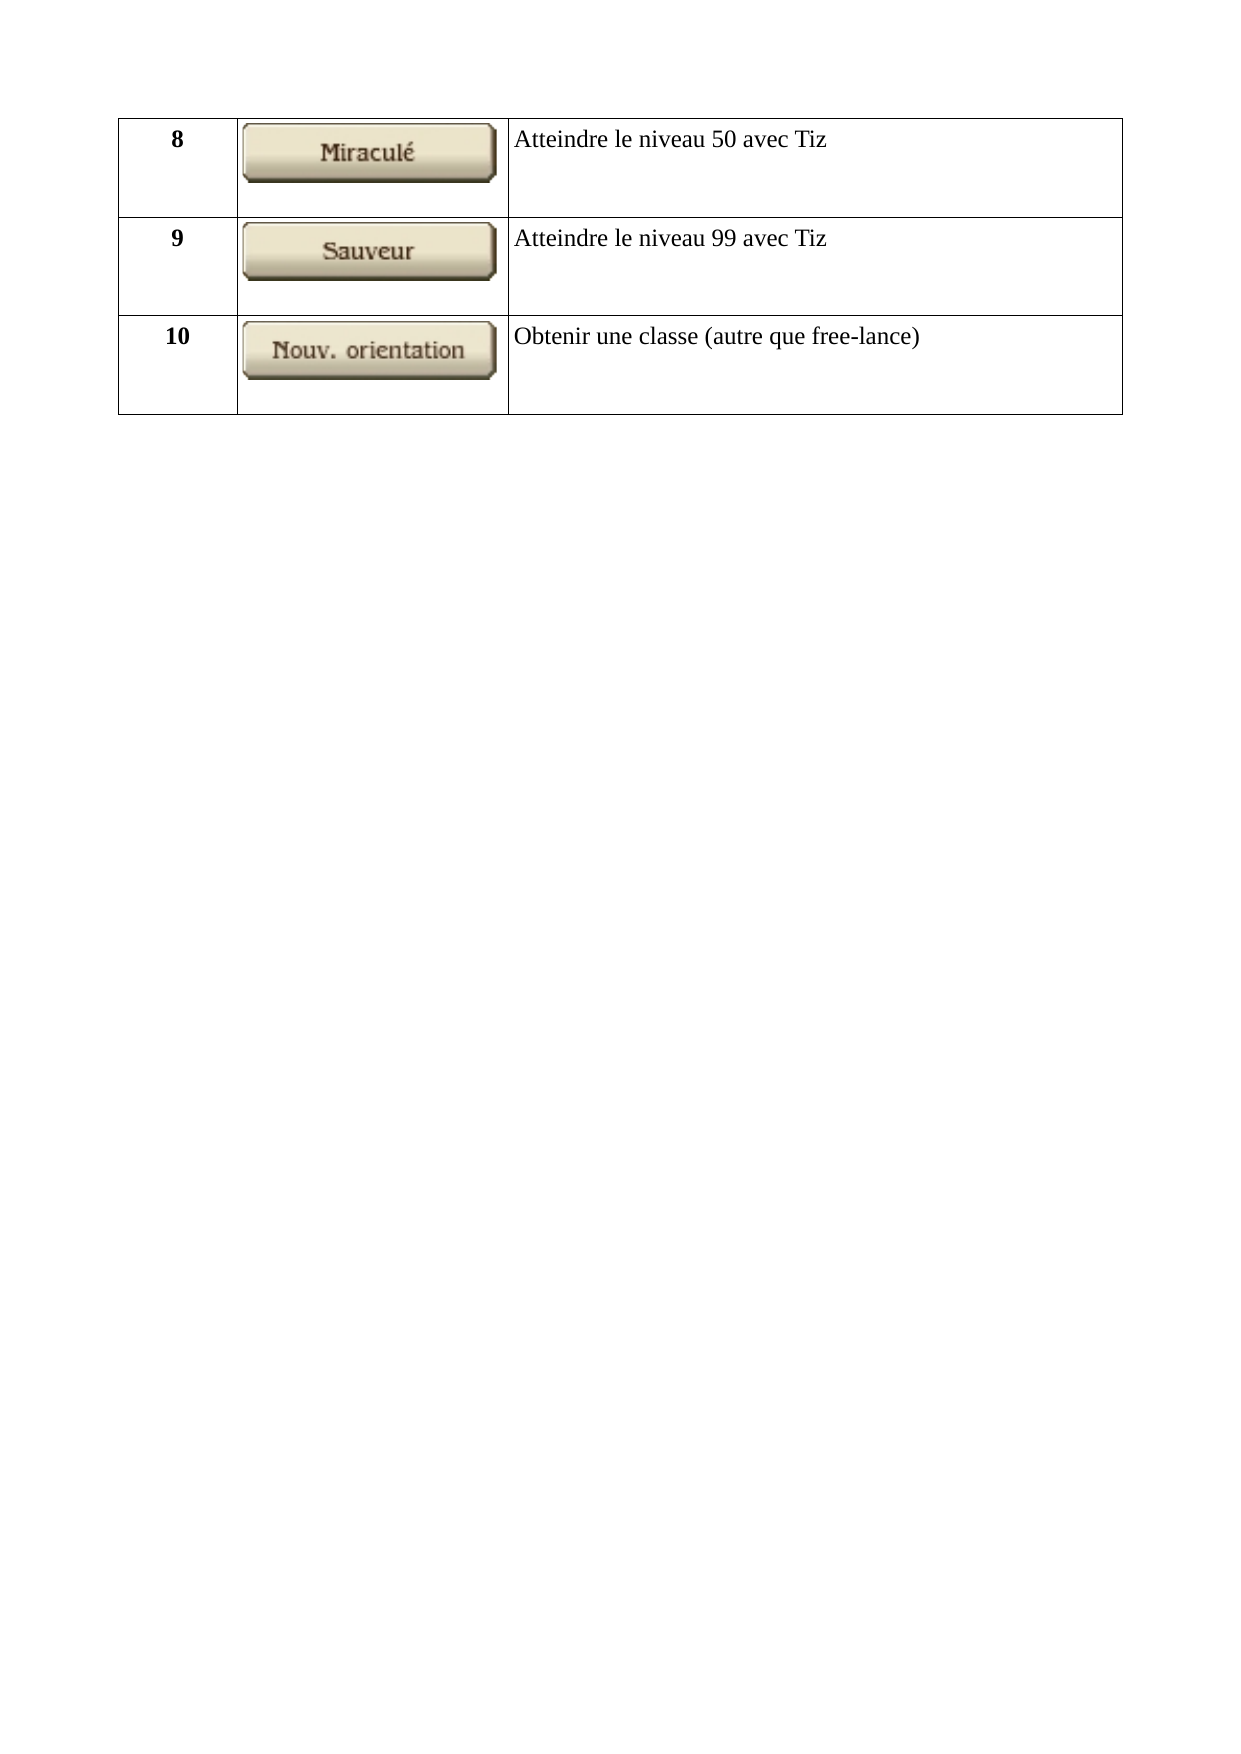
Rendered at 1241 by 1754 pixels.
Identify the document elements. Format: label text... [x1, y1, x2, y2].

table_cell [238, 316, 508, 379]
table_cell [238, 119, 508, 217]
table_cell 9 [119, 218, 237, 315]
table_cell Atteindre le niveau 50 avec Tiz [509, 119, 1122, 217]
picture [242, 222, 497, 281]
table_cell [238, 380, 508, 414]
table_cell Obtenir une classe (autre que free-lance) [509, 316, 1122, 414]
table_cell [238, 218, 508, 315]
picture [242, 321, 497, 380]
table_cell Atteindre le niveau 99 avec Tiz [509, 218, 1122, 315]
table_cell 10 [119, 316, 237, 414]
picture [242, 123, 497, 183]
table_cell 8 [119, 119, 237, 217]
